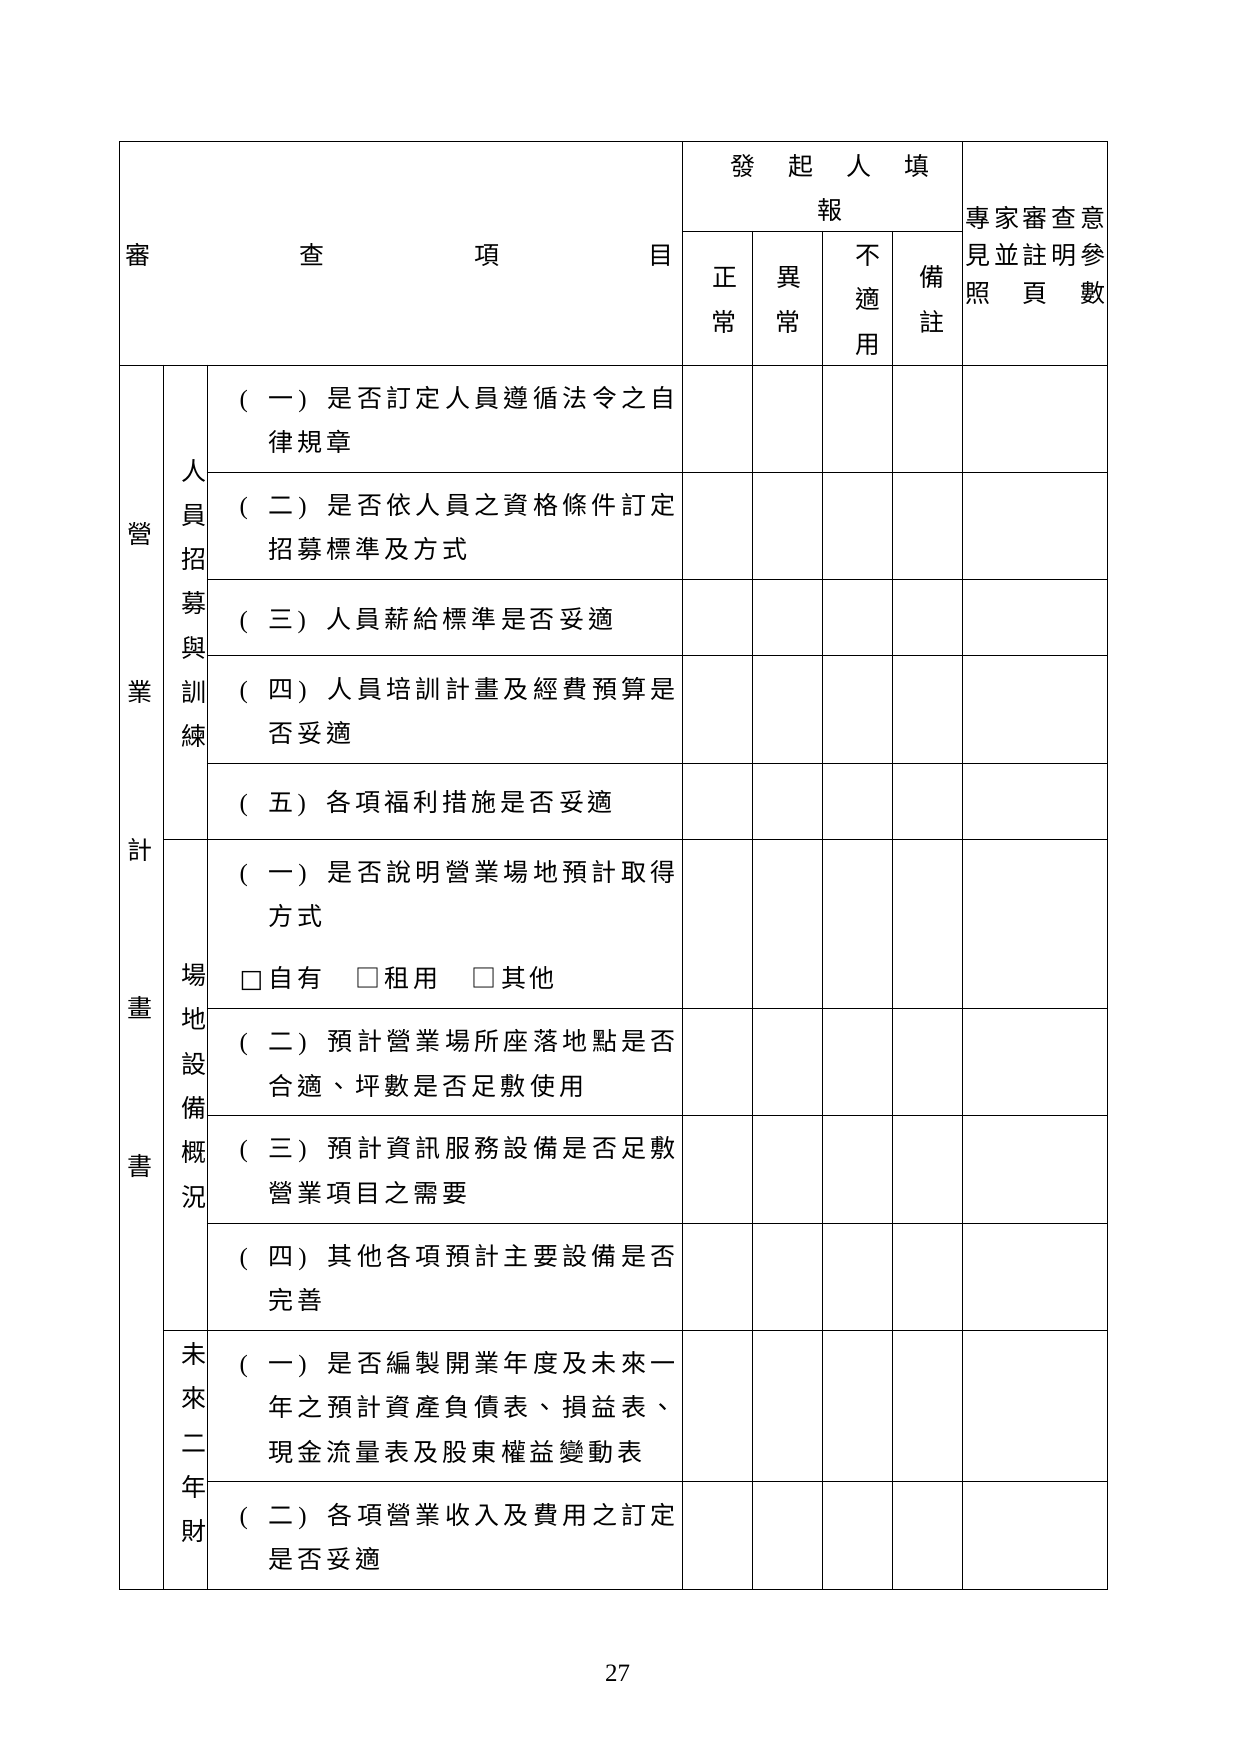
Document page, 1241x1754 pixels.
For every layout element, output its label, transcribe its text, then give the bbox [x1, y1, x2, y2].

table_cell [963, 1009, 1107, 1115]
table_cell [753, 840, 822, 1008]
table_cell [683, 1331, 752, 1481]
table_cell [893, 1116, 962, 1222]
table_cell [823, 764, 892, 838]
table_cell [893, 764, 962, 838]
table_cell [823, 1331, 892, 1481]
table_cell [753, 1009, 822, 1115]
table_cell [963, 1116, 1107, 1222]
table_cell (四)其他各項預計主要設備是否完善 [208, 1224, 682, 1330]
table_cell [753, 656, 822, 762]
table_header 專家審查意見並註明參照頁數 [963, 142, 1107, 364]
table_cell [823, 580, 892, 655]
table_cell [683, 764, 752, 838]
table_cell [963, 473, 1107, 579]
table_cell (二)各項營業收入及費用之訂定是否妥適 [208, 1482, 682, 1588]
table_cell [753, 580, 822, 655]
table_cell [893, 840, 962, 1008]
table_cell 備註 [893, 232, 962, 364]
table_cell (一)是否訂定人員遵循法令之自律規章 [208, 366, 682, 472]
table_cell [823, 473, 892, 579]
table_cell (四)人員培訓計畫及經費預算是否妥適 [208, 656, 682, 762]
table_cell [753, 1224, 822, 1330]
table_cell [753, 1116, 822, 1222]
table_cell [963, 1224, 1107, 1330]
table_cell 營 業 計 畫 書 [120, 366, 163, 1588]
table_cell [893, 1009, 962, 1115]
table_cell (三)人員薪給標準是否妥適 [208, 580, 682, 655]
table_cell [963, 656, 1107, 762]
table_cell [823, 1482, 892, 1588]
table_cell [823, 366, 892, 472]
table_cell (五)各項福利措施是否妥適 [208, 764, 682, 838]
table_cell [893, 1331, 962, 1481]
table_cell [683, 1009, 752, 1115]
table_cell (二)預計營業場所座落地點是否合適、坪數是否足敷使用 [208, 1009, 682, 1115]
table_cell [963, 764, 1107, 838]
table_cell [963, 366, 1107, 472]
table_cell 人員招募與訓練 [164, 366, 207, 838]
table_cell [683, 656, 752, 762]
table_cell [893, 1482, 962, 1588]
table_cell 不 適用 [823, 232, 892, 364]
table_cell [963, 1331, 1107, 1481]
table_cell [753, 1482, 822, 1588]
table_cell [683, 366, 752, 472]
table_cell 正常 [683, 232, 752, 364]
table_cell 場地設備概況 [164, 840, 207, 1330]
table_cell [823, 1116, 892, 1222]
table_cell (一)是否編製開業年度及未來一年之預計資產負債表、損益表、現金流量表及股東權益變動表 [208, 1331, 682, 1481]
table_cell (二)是否依人員之資格條件訂定招募標準及方式 [208, 473, 682, 579]
table_cell 異常 [753, 232, 822, 364]
table_cell [823, 1009, 892, 1115]
table_cell [823, 656, 892, 762]
table_cell [893, 1224, 962, 1330]
table_cell [893, 366, 962, 472]
table_cell [963, 580, 1107, 655]
table_cell [963, 1482, 1107, 1588]
table_cell [683, 1116, 752, 1222]
table_cell [753, 1331, 822, 1481]
table_header 發 起 人 填 報 [683, 142, 962, 231]
table_cell [753, 366, 822, 472]
table_cell [753, 764, 822, 838]
table_cell [683, 840, 752, 1008]
table_cell [683, 1482, 752, 1588]
table_header 審 查 項 目 [120, 142, 682, 364]
table_cell [893, 580, 962, 655]
table_cell [893, 473, 962, 579]
table_cell (一)是否說明營業場地預計取得方式 □自有 □租用 □其他 [208, 840, 682, 1008]
table_cell [753, 473, 822, 579]
table_cell [823, 1224, 892, 1330]
table_cell [893, 656, 962, 762]
table_cell (三)預計資訊服務設備是否足敷營業項目之需要 [208, 1116, 682, 1222]
table_cell [683, 1224, 752, 1330]
table_cell [683, 473, 752, 579]
table_cell [683, 580, 752, 655]
table_cell [963, 840, 1107, 1008]
table_cell 未來二年財務狀況之預估 [164, 1331, 207, 1588]
table_cell [823, 840, 892, 1008]
